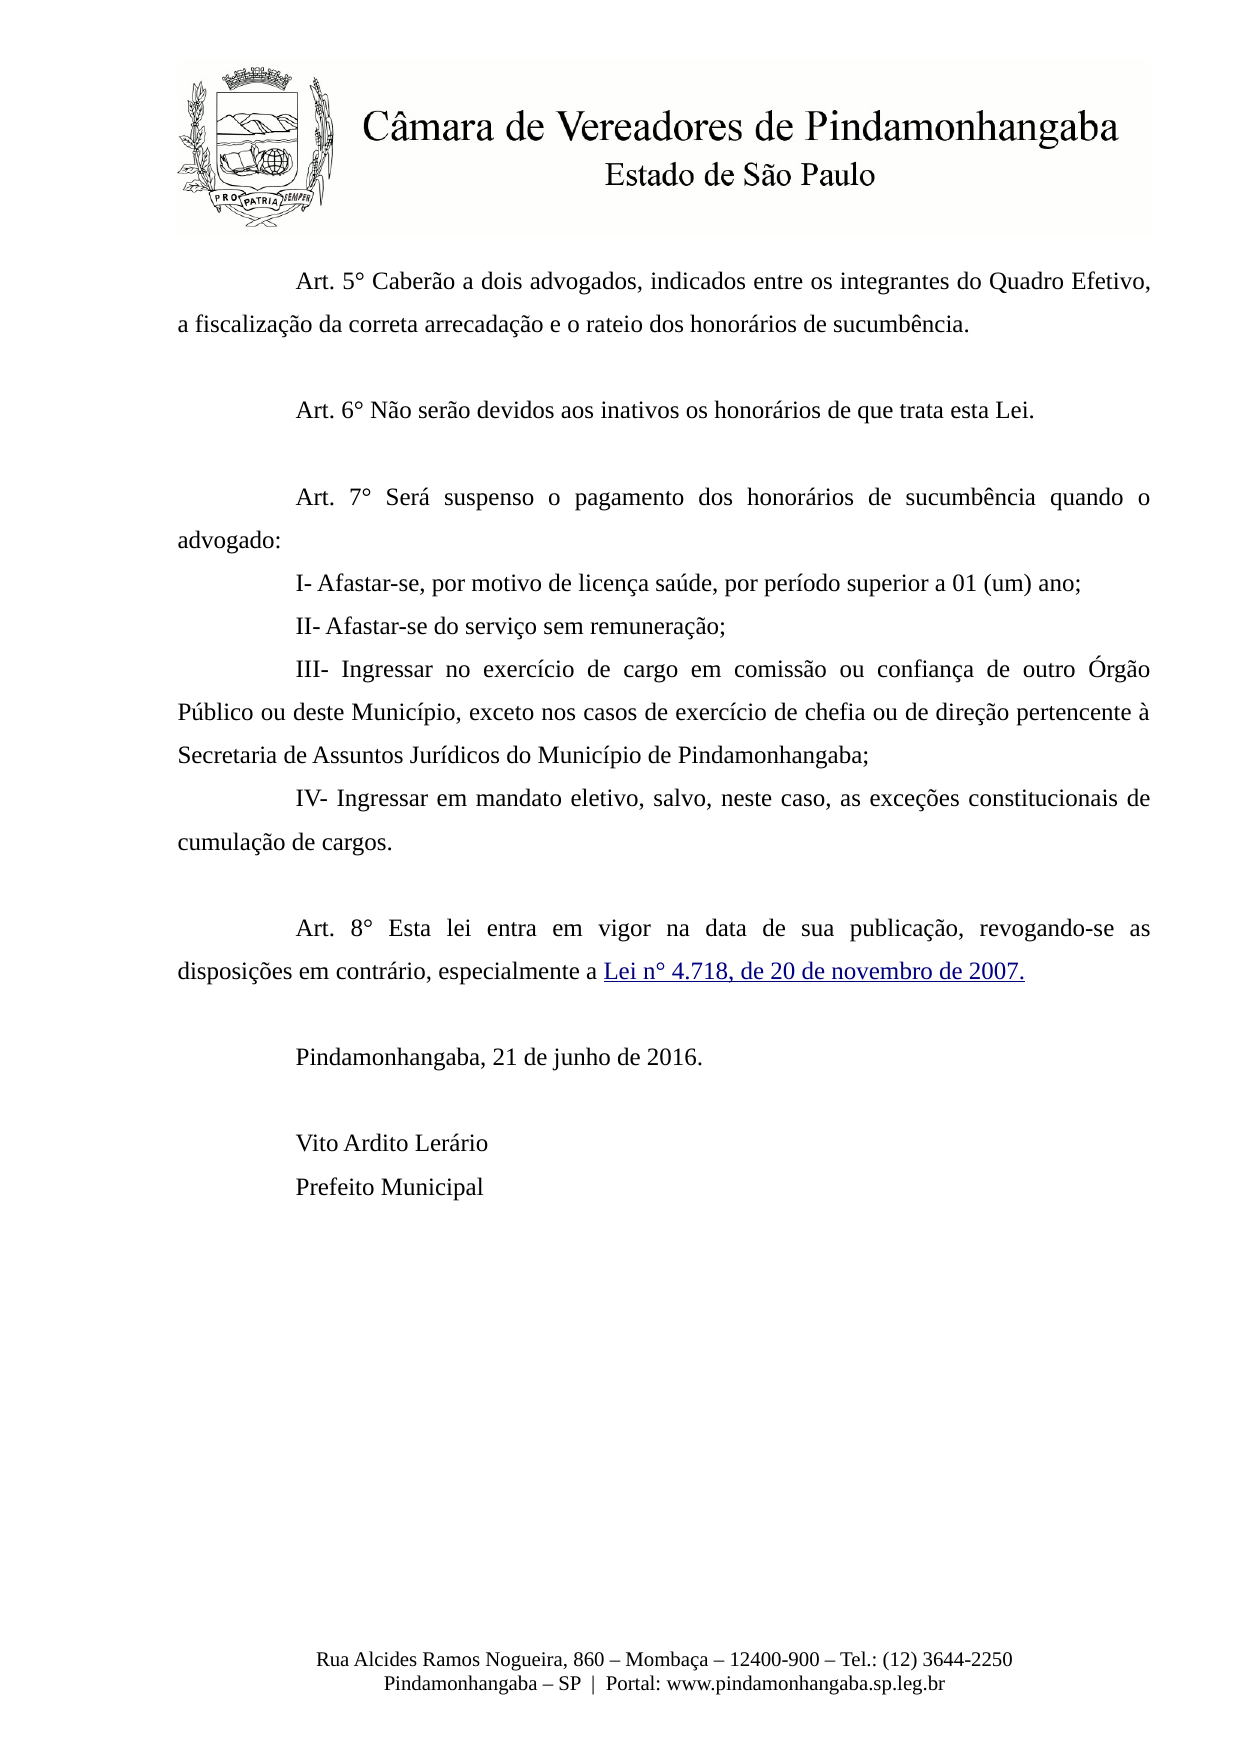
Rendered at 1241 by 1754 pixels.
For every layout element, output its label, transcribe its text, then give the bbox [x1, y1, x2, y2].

text Vito Ardito Lerário [177, 1128, 1152, 1157]
text III- Ingressar no exercício de cargo em comissão ou confiança de outro Órgão Público ou deste Município, exceto nos casos de exercício de chefia ou de direção pertencente à Secretaria de Assuntos Jurídicos do Município de Pindamonhangaba; [177, 654, 1152, 769]
text Art. 5° Caberão a dois advogados, indicados entre os integrantes do Quadro Efetivo, a fiscalização da correta arrecadação e o rateio dos honorários de sucumbência. [177, 266, 1152, 338]
picture [177, 59, 1152, 236]
text Prefeito Municipal [177, 1172, 1152, 1200]
text Pindamonhangaba, 21 de junho de 2016. [177, 1042, 1152, 1071]
text II- Afastar-se do serviço sem remuneração; [177, 611, 1152, 640]
text I- Afastar-se, por motivo de licença saúde, por período superior a 01 (um) ano; [177, 568, 1152, 597]
text IV- Ingressar em mandato eletivo, salvo, neste caso, as exceções constitucionais de cumulação de cargos. [177, 783, 1152, 855]
text Art. 8° Esta lei entra em vigor na data de sua publicação, revogando-se as disposições em contrário, especialmente a Lei n° 4.718, de 20 de novembro de 2007. [177, 913, 1152, 985]
text Art. 7° Será suspenso o pagamento dos honorários de sucumbência quando o advogado: [177, 482, 1152, 553]
text Art. 6° Não serão devidos aos inativos os honorários de que trata esta Lei. [177, 395, 1152, 424]
